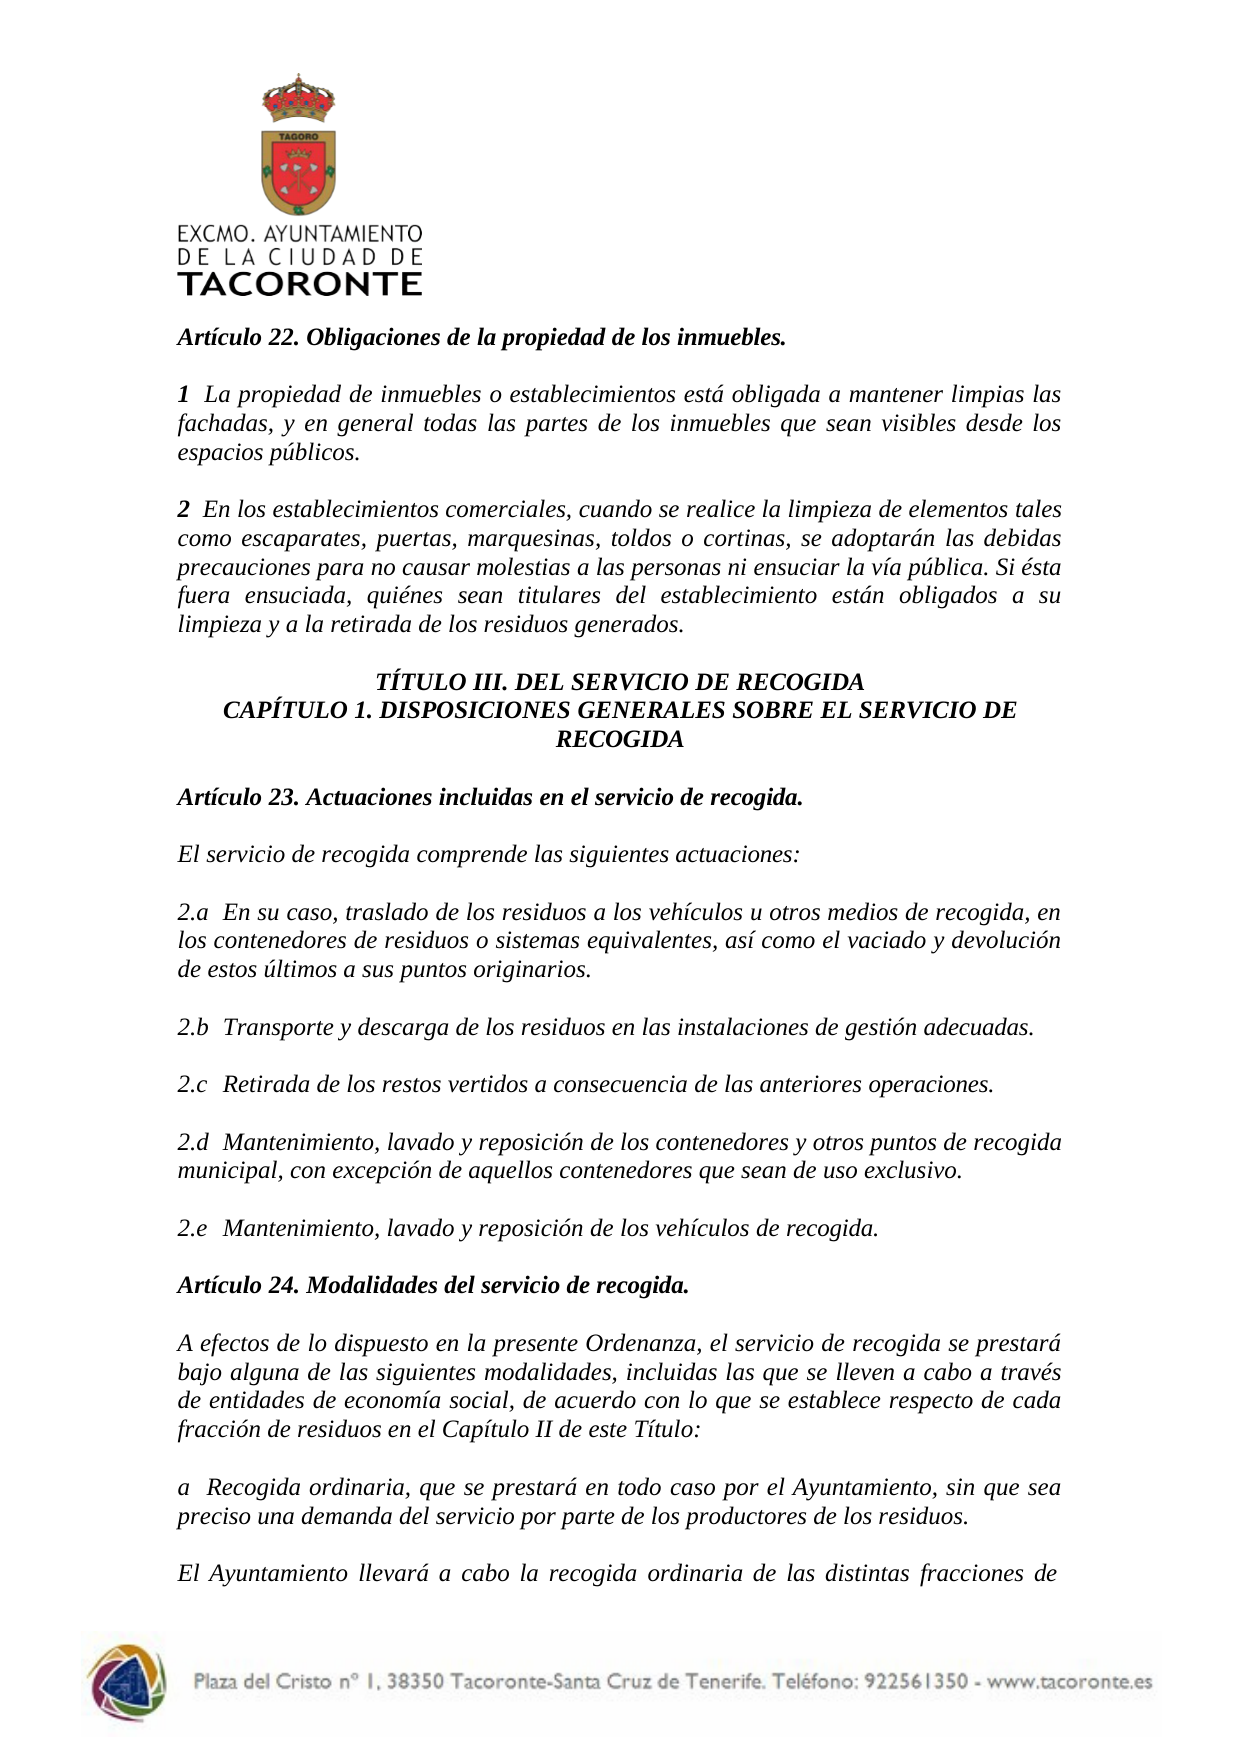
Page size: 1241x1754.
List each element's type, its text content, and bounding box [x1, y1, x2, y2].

picture [177, 73, 422, 296]
list Transporte y descarga de los residuos en las instalaciones de gestión adecuadas. [177, 1012, 1093, 1041]
text CAPÍTULO 1. DISPOSICIONES GENERALES SOBRE EL SERVICIO DE RECOGIDA [163, 696, 1077, 753]
subtitle Artículo 24. Modalidades del servicio de recogida. [177, 1271, 1093, 1299]
text A efectos de lo dispuesto en la presente Ordenanza, el servicio de recogida se prestará bajo alguna de las siguientes modalidades, incluidas las que se lleven a cabo a través de entidades de economía social, de acuerdo con lo que se establece respecto de cada fracción de residuos en el Capítulo II de este Título: [177, 1328, 1063, 1443]
list En los establecimientos comerciales, cuando se realice la limpieza de elementos tales como escaparates, puertas, marquesinas, toldos o cortinas, se adoptarán las debidas precauciones para no causar molestias a las personas ni ensuciar la vía pública. Si ésta fuera ensuciada, quiénes sean titulares del establecimiento están obligados a su limpieza y a la retirada de los residuos generados. [177, 494, 1062, 638]
list Retirada de los restos vertidos a consecuencia de las anteriores operaciones. [177, 1069, 1093, 1098]
list Recogida ordinaria, que se prestará en todo caso por el Ayuntamiento, sin que sea preciso una demanda del servicio por parte de los productores de los residuos. [177, 1472, 1063, 1529]
list La propiedad de inmuebles o establecimientos está obligada a mantener limpias las fachadas, y en general todas las partes de los inmuebles que sean visibles desde los espacios públicos. [177, 379, 1062, 466]
list En su caso, traslado de los residuos a los vehículos u otros medios de recogida, en los contenedores de residuos o sistemas equivalentes, así como el vaciado y devolución de estos últimos a sus puntos originarios. [177, 897, 1062, 983]
text El servicio de recogida comprende las siguientes actuaciones: [177, 839, 1093, 868]
text El Ayuntamiento llevará a cabo la recogida ordinaria de las distintas fracciones de [177, 1558, 1093, 1587]
picture [80, 1631, 1163, 1737]
subtitle Artículo 22. Obligaciones de la propiedad de los inmuebles. [177, 322, 1093, 351]
subtitle Artículo 23. Actuaciones incluidas en el servicio de recogida. [177, 782, 1093, 811]
subtitle TÍTULO III. DEL SERVICIO DE RECOGIDA [148, 667, 1093, 696]
list Mantenimiento, lavado y reposición de los vehículos de recogida. [177, 1213, 1093, 1242]
list Mantenimiento, lavado y reposición de los contenedores y otros puntos de recogida municipal, con excepción de aquellos contenedores que sean de uso exclusivo. [177, 1127, 1062, 1184]
